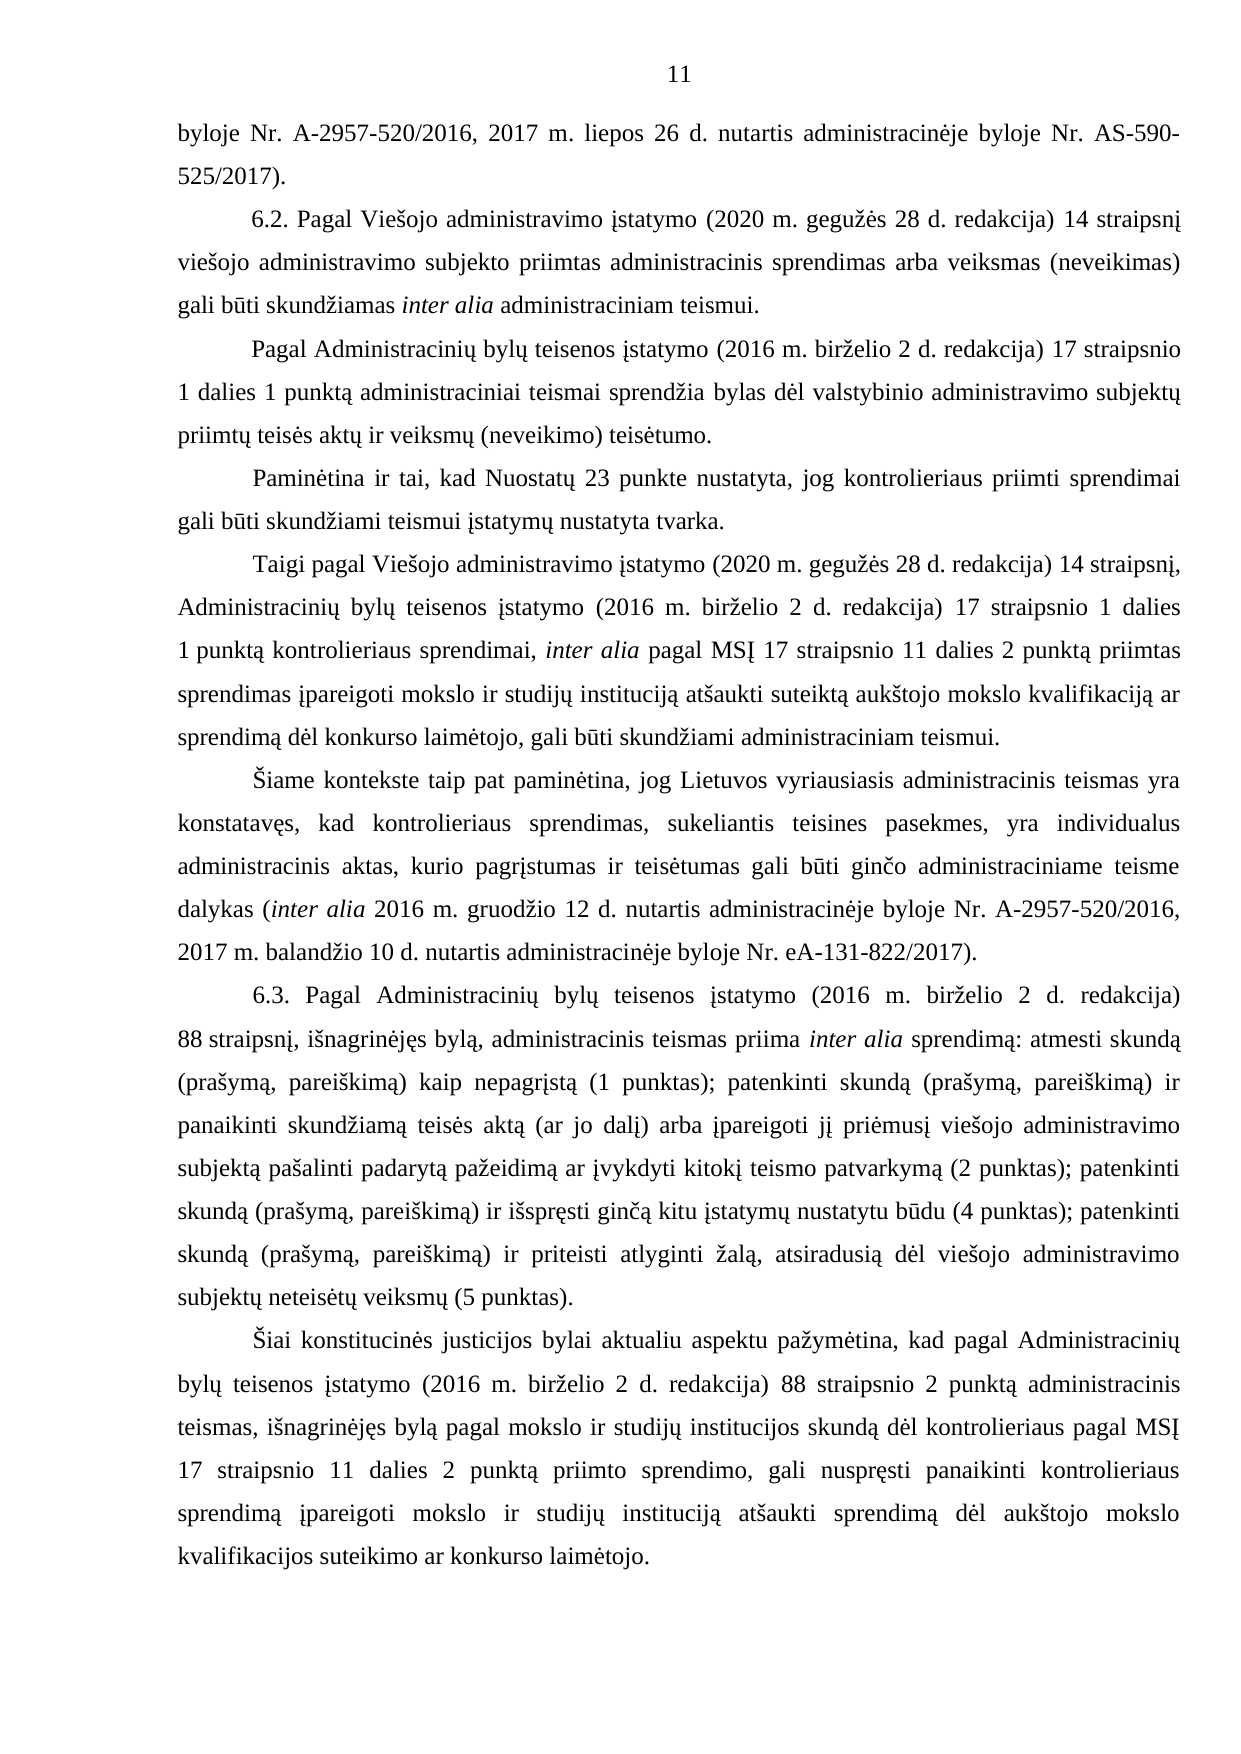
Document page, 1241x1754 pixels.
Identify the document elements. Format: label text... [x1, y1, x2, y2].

text 6.2. Pagal Viešojo administravimo įstatymo (2020 m. gegužės 28 d. redakcija) 14 straipsnį viešojo administravimo subjekto priimtas administracinis sprendimas arba veiksmas (neveikimas) gali būti skundžiamas inter alia administraciniam teismui. [177, 204, 1181, 319]
text Paminėtina ir tai, kad Nuostatų 23 punkte nustatyta, jog kontrolieriaus priimti sprendimai gali būti skundžiami teismui įstatymų nustatyta tvarka. [177, 463, 1181, 535]
text Šiai konstitucinės justicijos bylai aktualiu aspektu pažymėtina, kad pagal Administracinių bylų teisenos įstatymo (2016 m. birželio 2 d. redakcija) 88 straipsnio 2 punktą administracinis teismas, išnagrinėjęs bylą pagal mokslo ir studijų institucijos skundą dėl kontrolieriaus pagal MSĮ 17 straipsnio 11 dalies 2 punktą priimto sprendimo, gali nuspręsti panaikinti kontrolieriaus sprendimą įpareigoti mokslo ir studijų instituciją atšaukti sprendimą dėl aukštojo mokslo kvalifikacijos suteikimo ar konkurso laimėtojo. [177, 1326, 1181, 1570]
text Pagal Administracinių bylų teisenos įstatymo (2016 m. birželio 2 d. redakcija) 17 straipsnio 1 dalies 1 punktą administraciniai teismai sprendžia bylas dėl valstybinio administravimo subjektų priimtų teisės aktų ir veiksmų (neveikimo) teisėtumo. [177, 334, 1181, 449]
text Taigi pagal Viešojo administravimo įstatymo (2020 m. gegužės 28 d. redakcija) 14 straipsnį, Administracinių bylų teisenos įstatymo (2016 m. birželio 2 d. redakcija) 17 straipsnio 1 dalies 1 punktą kontrolieriaus sprendimai, inter alia pagal MSĮ 17 straipsnio 11 dalies 2 punktą priimtas sprendimas įpareigoti mokslo ir studijų instituciją atšaukti suteiktą aukštojo mokslo kvalifikaciją ar sprendimą dėl konkurso laimėtojo, gali būti skundžiami administraciniam teismui. [177, 549, 1181, 751]
text Šiame kontekste taip pat paminėtina, jog Lietuvos vyriausiasis administracinis teismas yra konstatavęs, kad kontrolieriaus sprendimas, sukeliantis teisines pasekmes, yra individualus administracinis aktas, kurio pagrįstumas ir teisėtumas gali būti ginčo administraciniame teisme dalykas (inter alia 2016 m. gruodžio 12 d. nutartis administracinėje byloje Nr. A-2957-520/2016, 2017 m. balandžio 10 d. nutartis administracinėje byloje Nr. eA-131-822/2017). [177, 765, 1181, 966]
text byloje Nr. A-2957-520/2016, 2017 m. liepos 26 d. nutartis administracinėje byloje Nr. AS-590-525/2017). [177, 118, 1181, 190]
text 6.3. Pagal Administracinių bylų teisenos įstatymo (2016 m. birželio 2 d. redakcija) 88 straipsnį, išnagrinėjęs bylą, administracinis teismas priima inter alia sprendimą: atmesti skundą (prašymą, pareiškimą) kaip nepagrįstą (1 punktas); patenkinti skundą (prašymą, pareiškimą) ir panaikinti skundžiamą teisės aktą (ar jo dalį) arba įpareigoti jį priėmusį viešojo administravimo subjektą pašalinti padarytą pažeidimą ar įvykdyti kitokį teismo patvarkymą (2 punktas); patenkinti skundą (prašymą, pareiškimą) ir išspręsti ginčą kitu įstatymų nustatytu būdu (4 punktas); patenkinti skundą (prašymą, pareiškimą) ir priteisti atlyginti žalą, atsiradusią dėl viešojo administravimo subjektų neteisėtų veiksmų (5 punktas). [177, 981, 1181, 1311]
